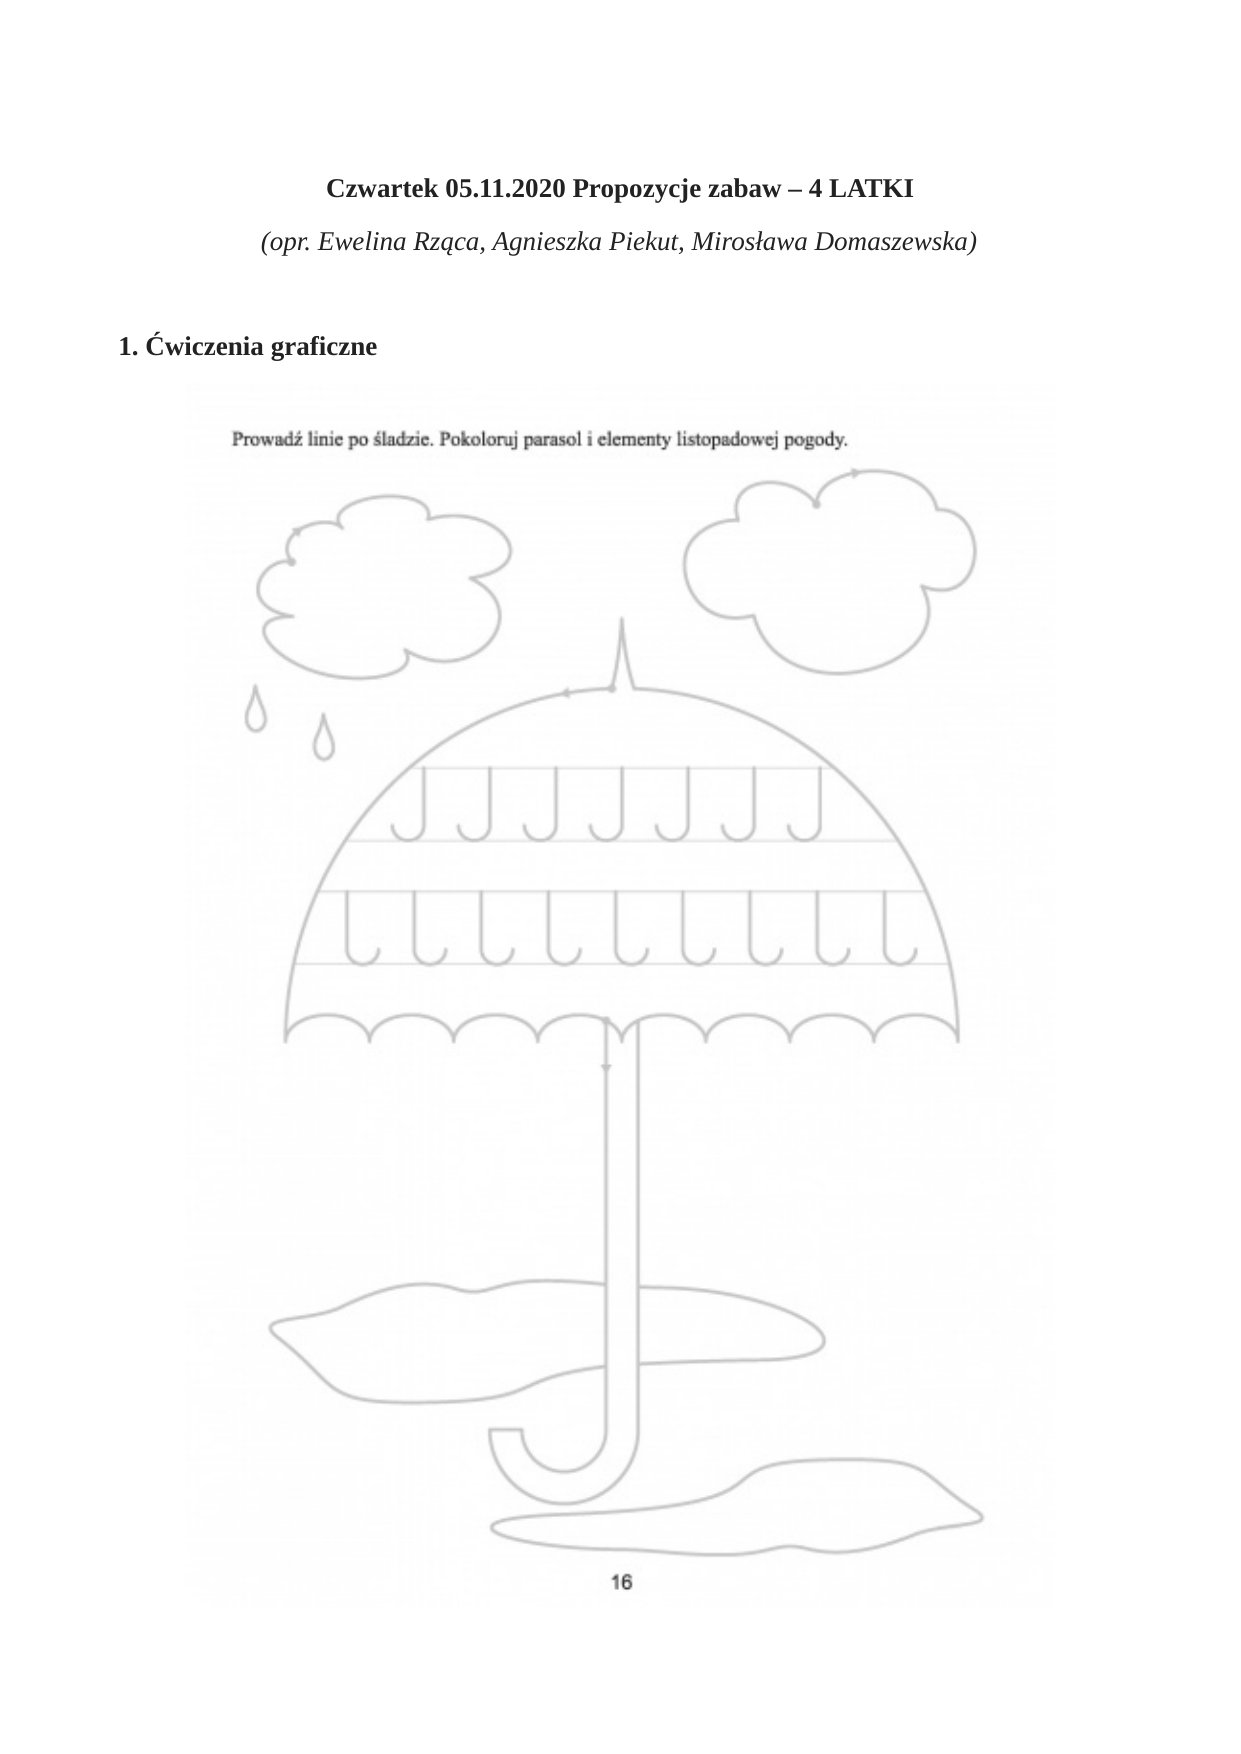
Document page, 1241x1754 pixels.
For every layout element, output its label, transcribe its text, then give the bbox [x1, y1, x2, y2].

text 1. Ćwiczenia graficzne [118, 330, 1122, 361]
text (opr. Ewelina Rząca, Agnieszka Piekut, Mirosława Domaszewska) [118, 225, 1122, 257]
text Czwartek 05.11.2020 Propozycje zabaw – 4 LATKI [118, 172, 1122, 203]
picture [184, 383, 1056, 1609]
